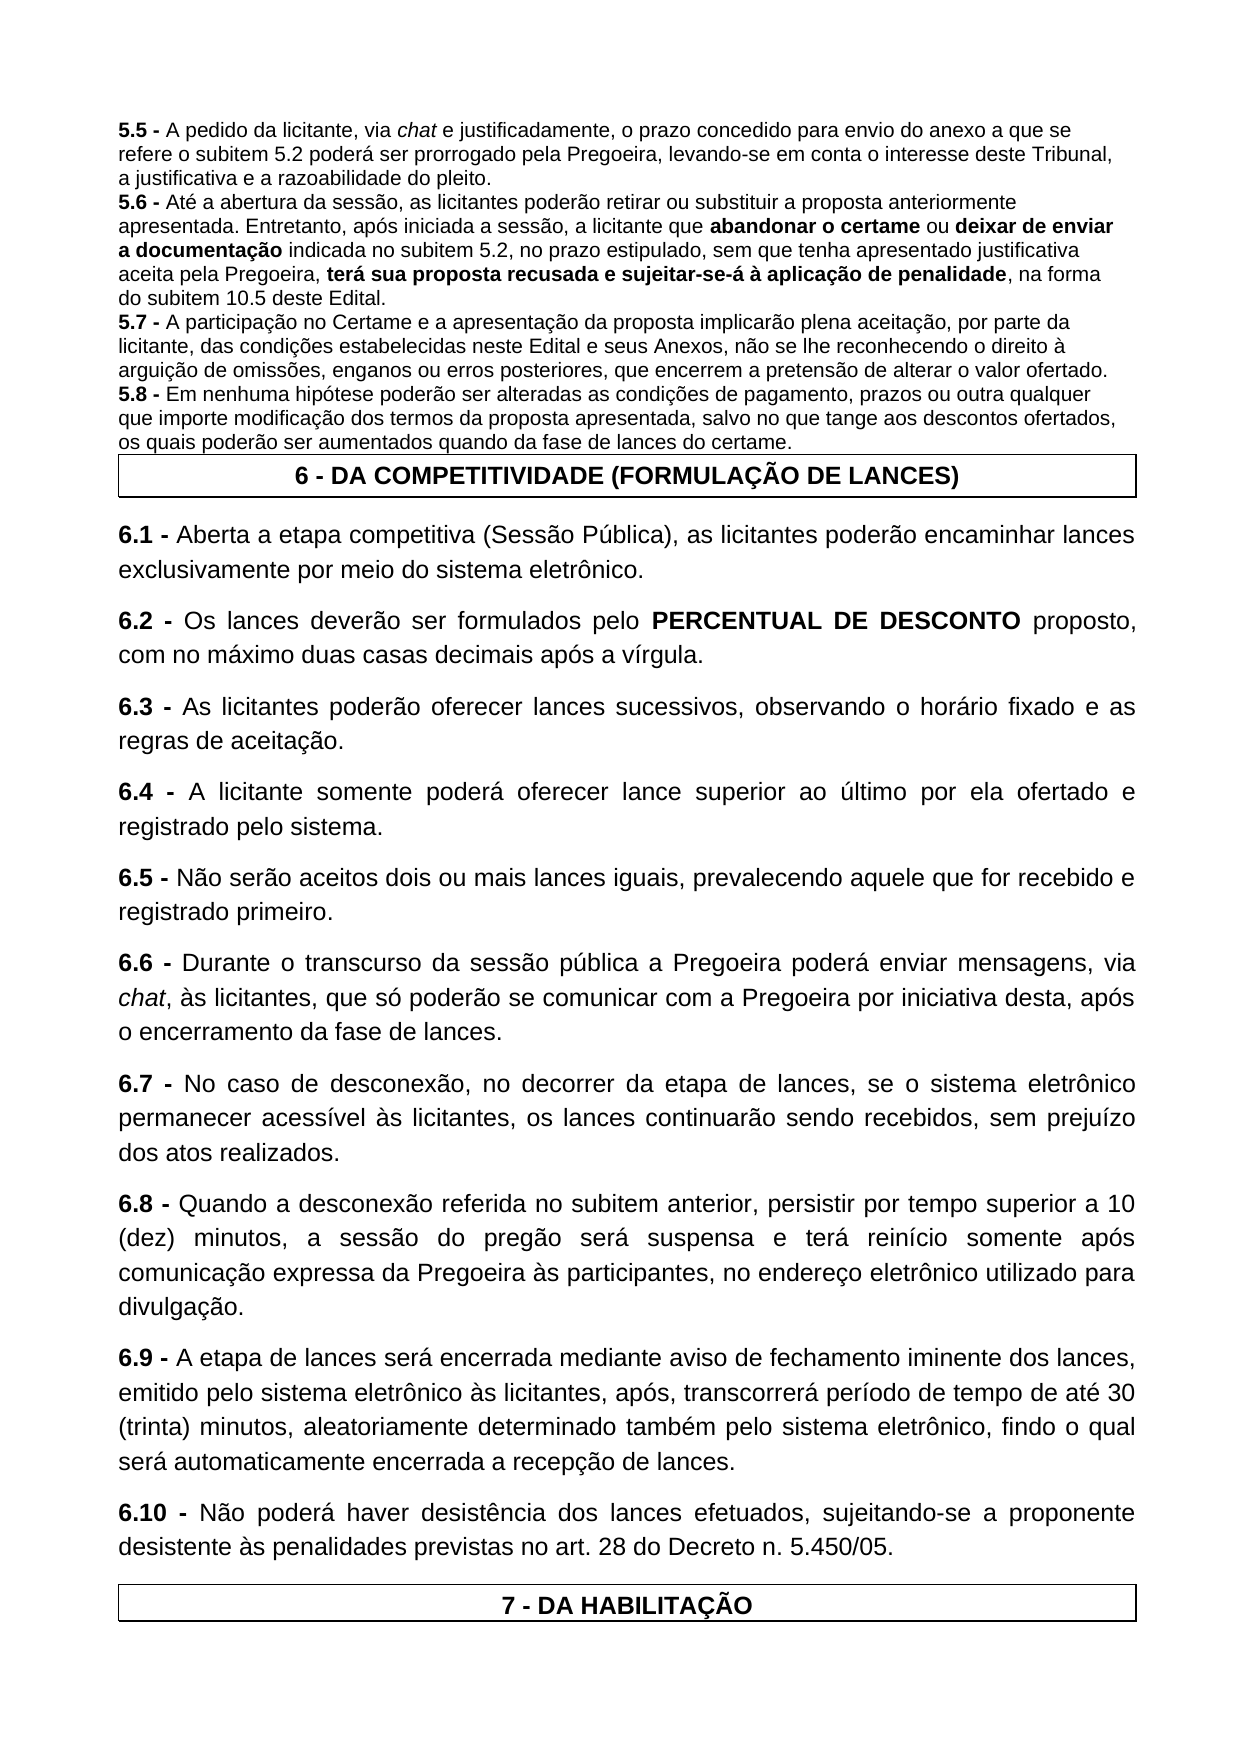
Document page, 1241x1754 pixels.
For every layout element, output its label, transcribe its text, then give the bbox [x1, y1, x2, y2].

text 6.10 - Não poderá haver desistência dos lances efetuados, sujeitando-se a proponente desistente às penalidades previstas no art. 28 do Decreto n. 5.450/05. [118, 1498, 1137, 1561]
text 6.4 - A licitante somente poderá oferecer lance superior ao último por ela ofertado e registrado pelo sistema. [118, 777, 1137, 840]
text 6.6 - Durante o transcurso da sessão pública a Pregoeira poderá enviar mensagens, via chat, às licitantes, que só poderão se comunicar com a Pregoeira por iniciativa desta, após o encerramento da fase de lances. [118, 948, 1137, 1046]
text 5.6 - Até a abertura da sessão, as licitantes poderão retirar ou substituir a proposta anteriormente apresentada. Entretanto, após iniciada a sessão, a licitante que abandonar o certame ou deixar de enviar a documentação indicada no subitem 5.2, no prazo estipulado, sem que tenha apresentado justificativa aceita pela Pregoeira, terá sua proposta recusada e sujeitar-se-á à aplicação de penalidade, na forma do subitem 10.5 deste Edital. [118, 190, 1122, 310]
text 6.3 - As licitantes poderão oferecer lances sucessivos, observando o horário fixado e as regras de aceitação. [118, 692, 1137, 755]
text 6.8 - Quando a desconexão referida no subitem anterior, persistir por tempo superior a 10 (dez) minutos, a sessão do pregão será suspensa e terá reinício somente após comunicação expressa da Pregoeira às participantes, no endereço eletrônico utilizado para divulgação. [118, 1189, 1137, 1321]
text 6.7 - No caso de desconexão, no decorrer da etapa de lances, se o sistema eletrônico permanecer acessível às licitantes, os lances continuarão sendo recebidos, sem prejuízo dos atos realizados. [118, 1068, 1137, 1166]
text 5.5 - A pedido da licitante, via chat e justificadamente, o prazo concedido para envio do anexo a que se refere o subitem 5.2 poderá ser prorrogado pela Pregoeira, levando-se em conta o interesse deste Tribunal, a justificativa e a razoabilidade do pleito. [118, 118, 1122, 190]
text 5.8 - Em nenhuma hipótese poderão ser alteradas as condições de pagamento, prazos ou outra qualquer que importe modificação dos termos da proposta apresentada, salvo no que tange aos descontos ofertados, os quais poderão ser aumentados quando da fase de lances do certame. [118, 382, 1122, 453]
text 6.5 - Não serão aceitos dois ou mais lances iguais, prevalecendo aquele que for recebido e registrado primeiro. [118, 863, 1137, 926]
text 5.7 - A participação no Certame e a apresentação da proposta implicarão plena aceitação, por parte da licitante, das condições estabelecidas neste Edital e seus Anexos, não se lhe reconhecendo o direito à arguição de omissões, enganos ou erros posteriores, que encerrem a pretensão de alterar o valor ofertado. [118, 310, 1122, 382]
text 6.2 - Os lances deverão ser formulados pelo PERCENTUAL DE DESCONTO proposto, com no máximo duas casas decimais após a vírgula. [118, 606, 1137, 669]
text 6.9 - A etapa de lances será encerrada mediante aviso de fechamento iminente dos lances, emitido pelo sistema eletrônico às licitantes, após, transcorrerá período de tempo de até 30 (trinta) minutos, aleatoriamente determinado também pelo sistema eletrônico, findo o qual será automaticamente encerrada a recepção de lances. [118, 1343, 1137, 1475]
text 7 - DA HABILITAÇÃO [119, 1585, 1135, 1620]
text 6.1 - Aberta a etapa competitiva (Sessão Pública), as licitantes poderão encaminhar lances exclusivamente por meio do sistema eletrônico. [118, 520, 1137, 583]
text 6 - DA COMPETITIVIDADE (FORMULAÇÃO DE LANCES) [119, 455, 1135, 496]
